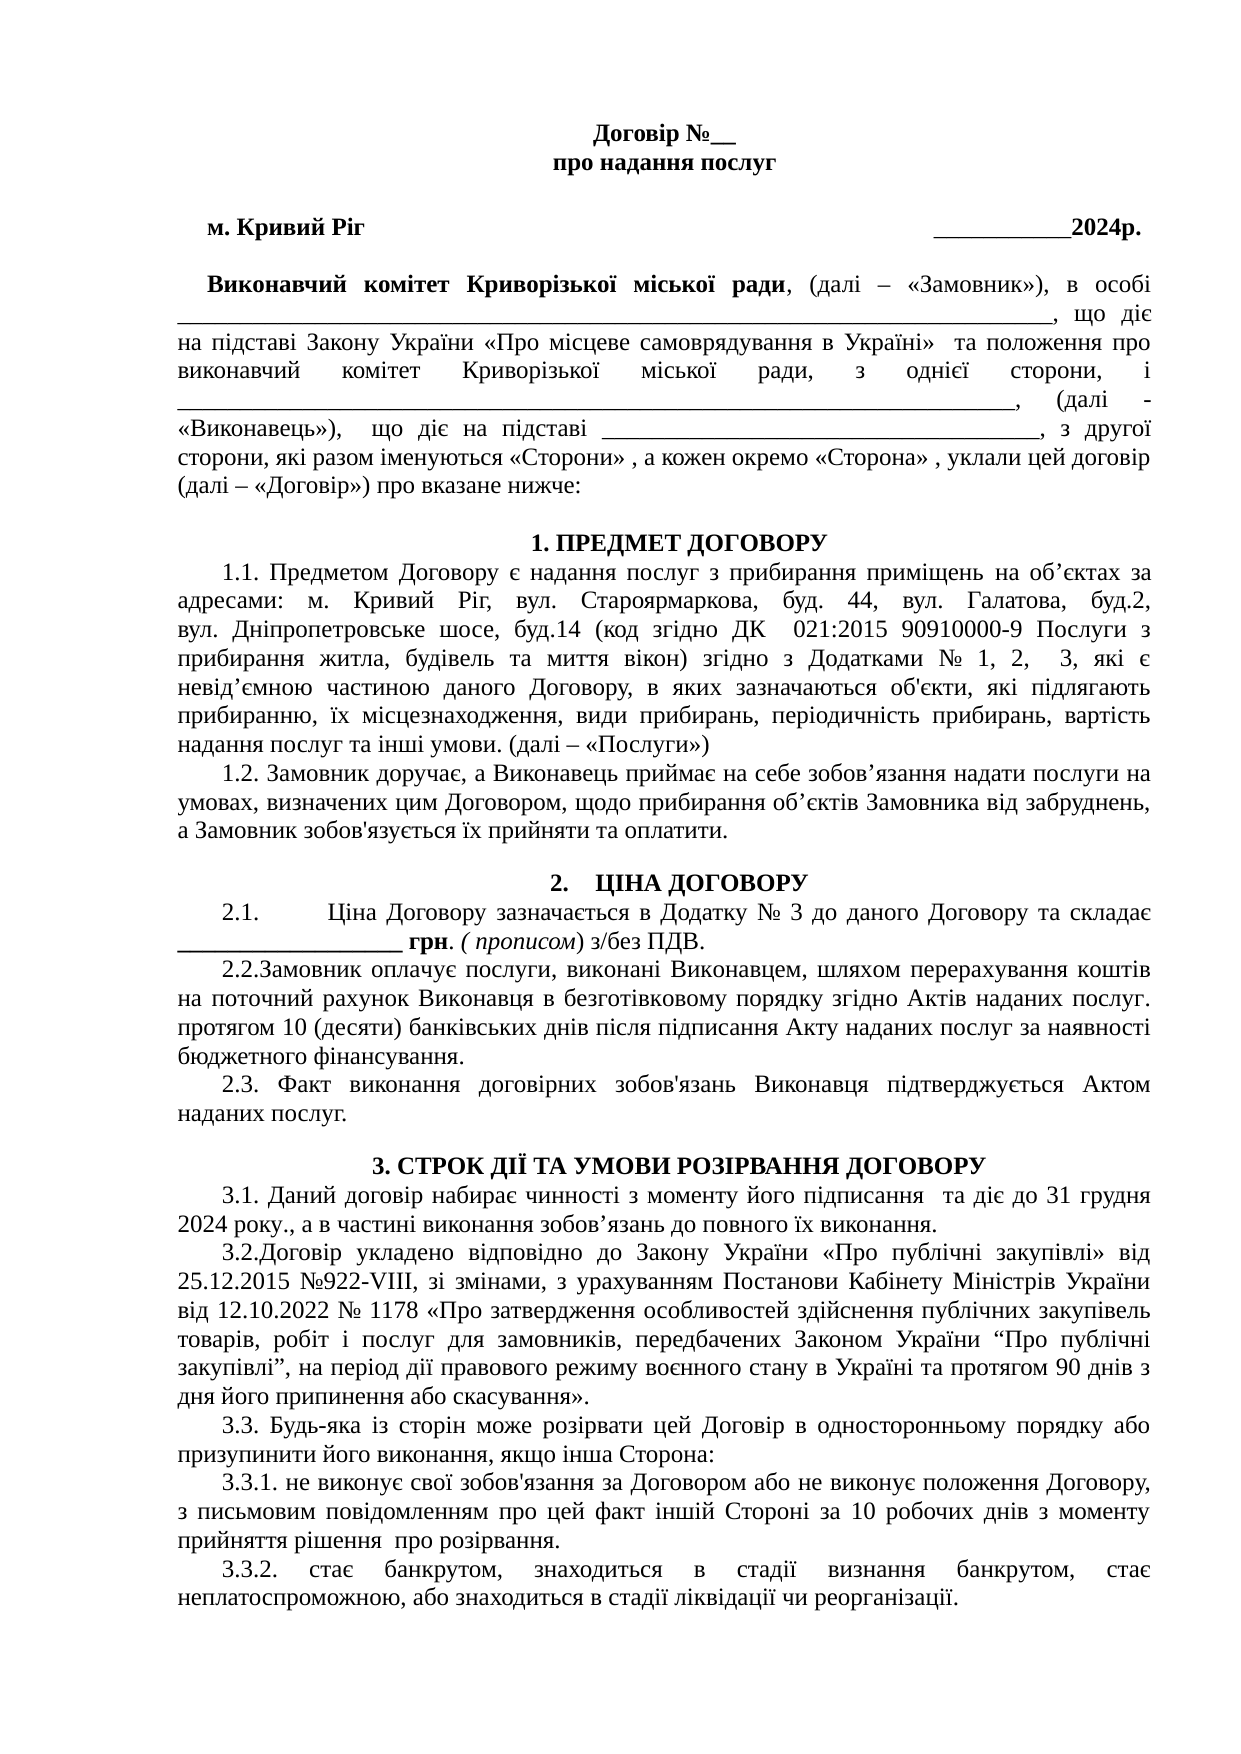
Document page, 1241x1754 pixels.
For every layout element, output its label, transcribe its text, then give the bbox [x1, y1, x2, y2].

text м. Кривий Ріг ___________2024р. [177, 212, 1152, 240]
text 3.3.2. стає банкрутом, знаходиться в стадії визнання банкрутом, стає неплатоспроможною, або знаходиться в стадії ліквідації чи реорганізації. [177, 1554, 1152, 1611]
text 2. ЦІНА ДОГОВОРУ [177, 868, 1152, 897]
text 2.1. Ціна Договору зазначається в Додатку № 3 до даного Договору та складає __________________ грн. ( прописом) з/без ПДВ. [177, 897, 1152, 954]
text 3.3.1. не виконує свої зобов'язання за Договором або не виконує положення Договору, з письмовим повідомленням про цей факт іншій Стороні за 10 робочих днів з моменту прийняття рішення про розірвання. [177, 1467, 1152, 1554]
text 2.2.Замовник оплачує послуги, виконані Виконавцем, шляхом перерахування коштів на поточний рахунок Виконавця в безготівковому порядку згідно Актів наданих послуг. протягом 10 (десяти) банківських днів після підписання Акту наданих послуг за наявності бюджетного фінансування. [177, 954, 1152, 1069]
text 3.3. Будь-яка із сторін може розірвати цей Договір в односторонньому порядку або призупинити його виконання, якщо інша Сторона: [177, 1410, 1152, 1467]
text 3.2.Договір укладено відповідно до Закону України «Про публічні закупівлі» від 25.12.2015 №922-VIII, зі змінами, з урахуванням Постанови Кабінету Міністрів України від 12.10.2022 № 1178 «Про затвердження особливостей здійснення публічних закупівель товарів, робіт і послуг для замовників, передбачених Законом України “Про публічні закупівлі”, на період дії правового режиму воєнного стану в Україні та протягом 90 днів з дня його припинення або скасування». [177, 1237, 1152, 1410]
text 1. ПРЕДМЕТ ДОГОВОРУ [177, 528, 1152, 557]
text 3.1. Даний договір набирає чинності з моменту його підписання та діє до 31 грудня 2024 року., а в частині виконання зобов’язань до повного їх виконання. [177, 1180, 1152, 1237]
text про надання послуг [177, 147, 1152, 176]
text Договір №__ [177, 118, 1152, 147]
text 3. СТРОК ДІЇ ТА УМОВИ РОЗІРВАННЯ ДОГОВОРУ [177, 1151, 1152, 1180]
text 2.3. Факт виконання договірних зобов'язань Виконавця підтверджується Актом наданих послуг. [177, 1069, 1152, 1127]
text 1.2. Замовник доручає, а Виконавець приймає на себе зобов’язання надати послуги на умовах, визначених цим Договором, щодо прибирання об’єктів Замовника від забруднень, а Замовник зобов'язується їх прийняти та оплатити. [177, 758, 1152, 844]
text Виконавчий комітет Криворізької міської ради, (далі – «Замовник»), в ocoбi ______________________________________________________________________, що діє на підставі Закону України «Про місцеве самоврядування в Україні» та положення про виконавчий комітет Криворізької міської ради, з однієї сторони, і ___________________________________________________________________, (далі - «Виконавець»), що діє на підставі ___________________________________, з другої сторони, які разом іменуються «Сторони» , а кожен окремо «Сторона» , уклали цей договір (далі – «Договір») про вказане нижче: [177, 269, 1152, 499]
text 1.1. Предметом Договору є надання послуг з прибирання приміщень на об’єктах за адресами: м. Кривий Ріг, вул. Староярмаркова, буд. 44, вул. Галатова, буд.2, вул. Дніпропетровське шосе, буд.14 (код згідно ДК 021:2015 90910000-9 Послуги з прибирання житла, будівель та миття вікон) згідно з Додатками № 1, 2, 3, які є невід’ємною частиною даного Договору, в яких зазначаються об'єкти, які підлягають прибиранню, їх місцезнаходження, види прибирань, періодичність прибирань, вартість надання послуг та інші умови. (далі – «Послуги») [177, 557, 1152, 758]
